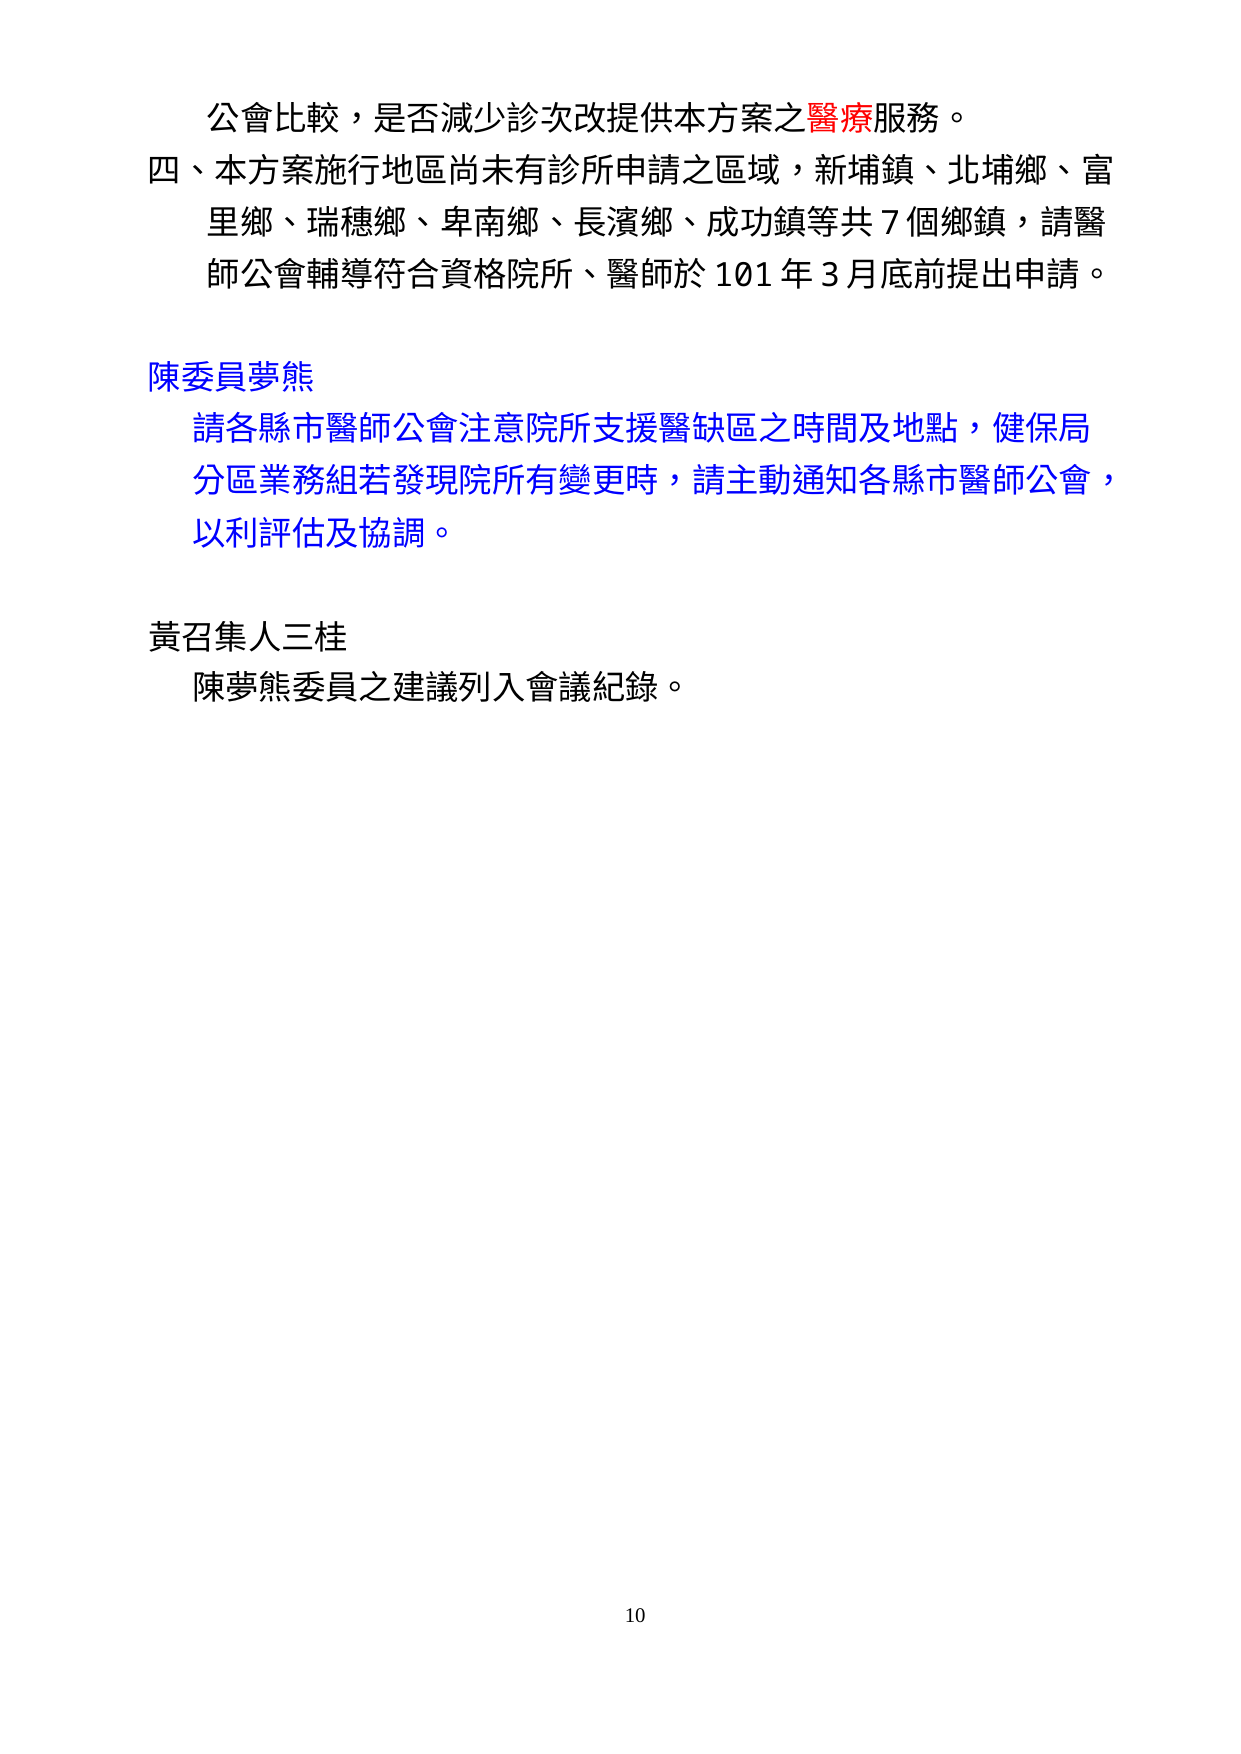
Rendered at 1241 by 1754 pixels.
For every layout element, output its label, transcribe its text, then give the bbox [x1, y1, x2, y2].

text 陳委員夢熊 [148, 349, 1122, 399]
text 四、本方案施行地區尚未有診所申請之區域，新埔鎮、北埔鄉、富里鄉、瑞穗鄉、卑南鄉、長濱鄉、成功鎮等共7個鄉鎮，請醫師公會輔導符合資格院所、醫師於101年3月底前提出申請。 [148, 141, 1122, 297]
text 黃召集人三桂 [148, 607, 1122, 659]
text 陳夢熊委員之建議列入會議紀錄。 [177, 659, 1122, 709]
text 請各縣市醫師公會注意院所支援醫缺區之時間及地點，健保局分區業務組若發現院所有變更時，請主動通知各縣市醫師公會，以利評估及協調。 [192, 399, 1122, 555]
text 三、衛生所(室)人員參與本方案協助提供巡迴醫療服務，若非屬其職權應提供之醫療服務(原已排定至衛生室提供醫療服務時段)，同意核付論次加論量診療報酬，惟請各分區業務組提供衛生所(室)人員原已核備提供醫療服務之時段、地點，供各縣市醫師公會比較，是否減少診次改提供本方案之醫療服務。 [148, 89, 1122, 141]
